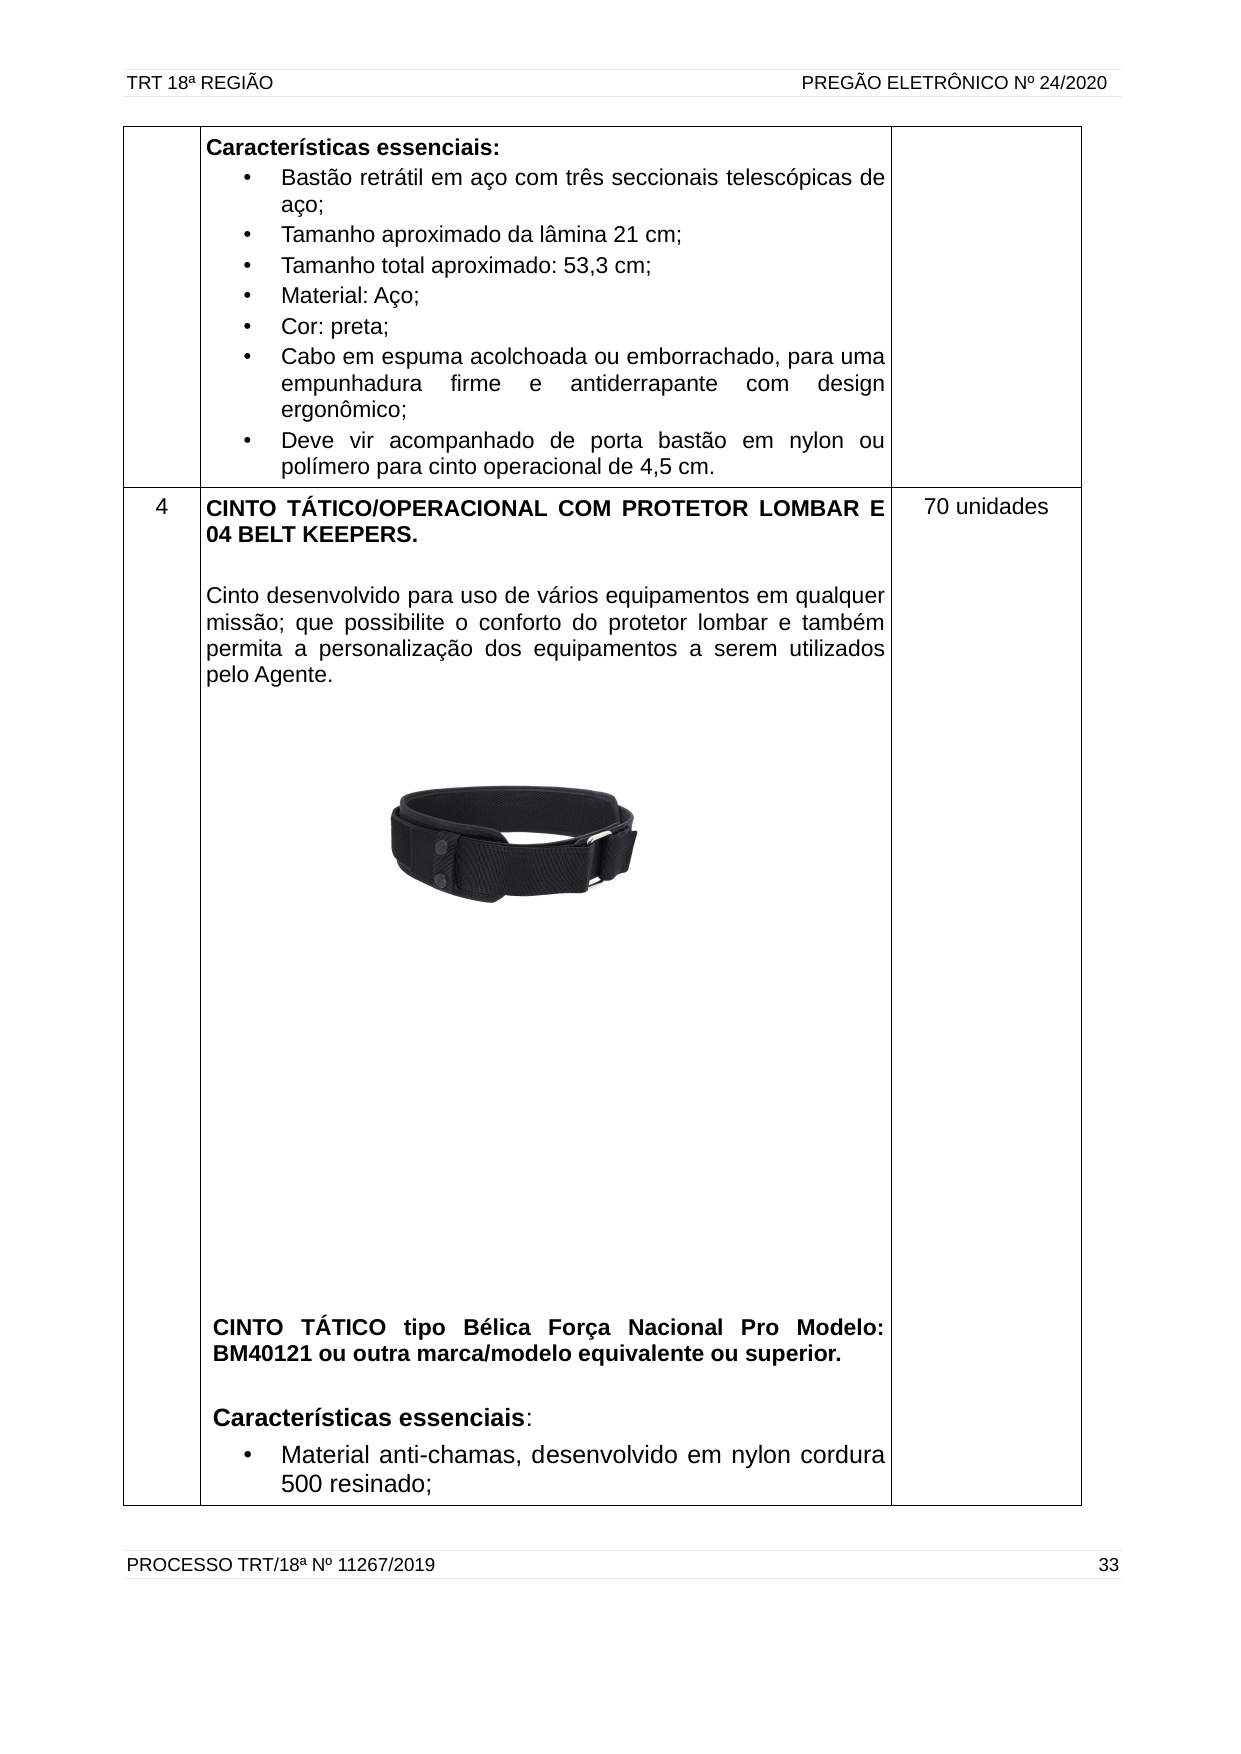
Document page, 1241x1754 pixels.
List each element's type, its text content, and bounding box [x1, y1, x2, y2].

table_cell CINTO TÁTICO/OPERACIONAL COM PROTETOR LOMBAR E 04 BELT KEEPERS. Cinto desenvolvido para uso de vários equipamentos em qualquer missão; que possibilite o conforto do protetor lombar e também permita a personalização dos equipamentos a serem utilizados pelo Agente. CINTO TÁTICO tipo Bélica Força Nacional Pro Modelo: BM40121 ou outra marca/modelo equivalente ou superior. Características essenciais: Material anti-chamas, desenvolvido em nylon cordura 500 resinado; Revestimento parcial com fecho de contato, para regulagem do tamanho; Lâmina interna em poliamida, com acolchoado em EVA interno; Fivela de metal com regulagem dupla em fecho de contato ou em fecho de três pontos; Regulagem de ajuste do tamanho feito por fecho de contato ou fecho de três pontos; Acompanhar protetor lombar com acolchoado e tela extencer de polipropileno, capaz de proporcionar maior conforto para o operador; Botões de pressão nº100, produzidos em latão (para não enferrujar) com capa em silicone; Fitas e viés em poliamida; Medidas aproximadas: Comprimento: Ajustável em +/- 10 cm P – 95 cm; M – 105 cm; G - 115 cm; GG – 125 cm; Largura: entre 45 e 50 mm Espessura: 9 mm (com protetor lombar); Peso: 0,310 g. [201, 488, 891, 1505]
table_cell 70 unidades [892, 488, 1081, 1505]
table_cell Características essenciais: Bastão retrátil em aço com três seccionais telescópicas de aço; Tamanho aproximado da lâmina 21 cm; Tamanho total aproximado: 53,3 cm; Material: Aço; Cor: preta; Cabo em espuma acolchoada ou emborrachado, para uma empunhadura firme e antiderrapante com design ergonômico; Deve vir acompanhado de porta bastão em nylon ou polímero para cinto operacional de 4,5 cm. [201, 127, 891, 487]
picture [375, 701, 646, 971]
table_cell [892, 127, 1081, 487]
table_cell [124, 127, 200, 487]
table_cell 4 [124, 488, 200, 1505]
